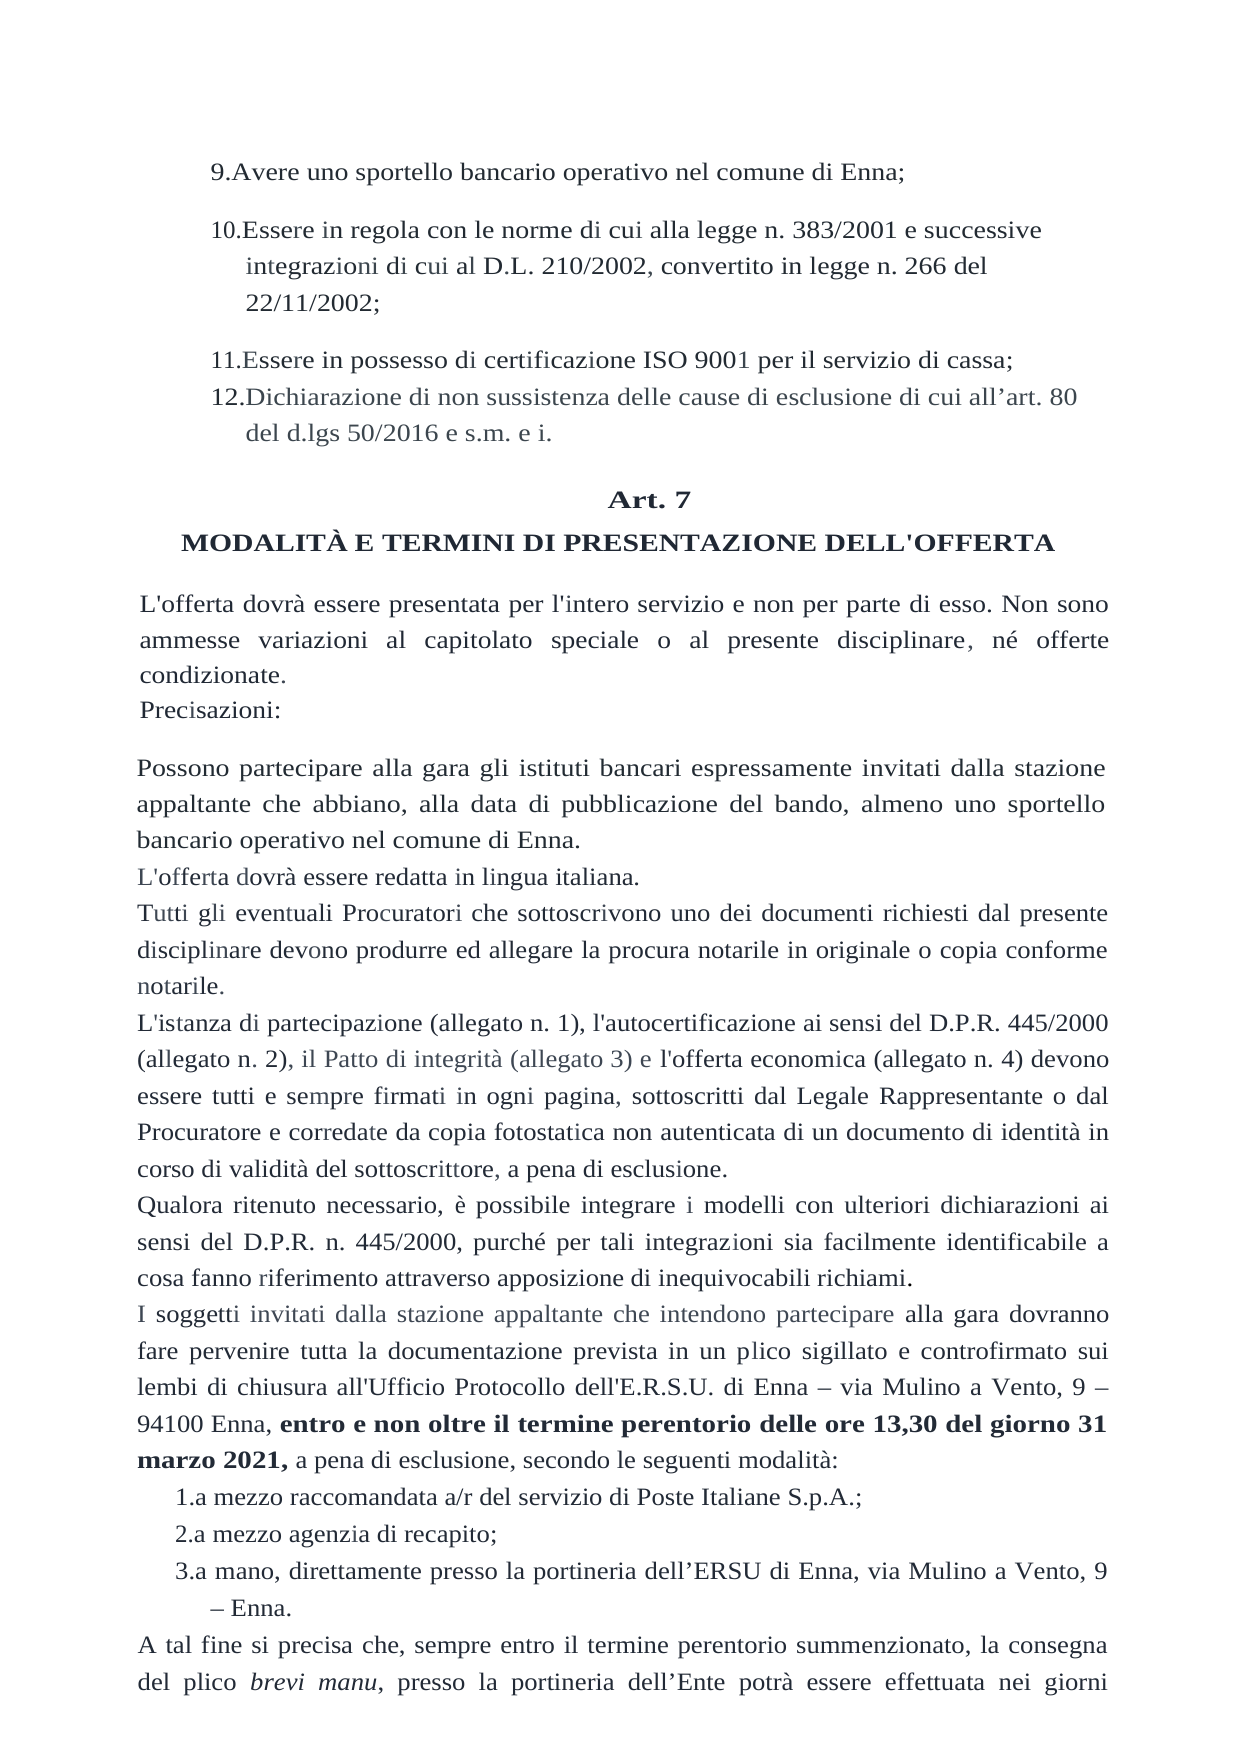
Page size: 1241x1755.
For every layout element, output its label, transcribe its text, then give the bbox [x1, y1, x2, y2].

text MODALITÀ E TERMINI DI PRESENTAZIONE DELL'OFFERTA [136, 528, 1107, 557]
list Dichiarazione di non sussistenza delle cause di esclusione di cui all’art. 80 del d.lgs 50/2016 e s.m. e i. [210, 376, 1107, 449]
list Essere in possesso di certificazione ISO 9001 per il servizio di cassa; [210, 339, 1107, 376]
text I soggetti invitati dalla stazione appaltante che intendono partecipare alla gara dovranno fare pervenire tutta la documentazione prevista in un plico sigillato e controfirmato sui lembi di chiusura all'Ufficio Protocollo dell'E.R.S.U. di Enna – via Mulino a Vento, 9 – 94100 Enna, entro e non oltre il termine perentorio delle ore 13,30 del giorno 31 marzo 2021, a pena di esclusione, secondo le seguenti modalità: [137, 1294, 1109, 1476]
text Qualora ritenuto necessario, è possibile integrare i modelli con ulteriori dichiarazioni ai sensi del D.P.R. n. 445/2000, purché per tali integrazioni sia facilmente identificabile a cosa fanno riferimento attraverso apposizione di inequivocabili richiami. [137, 1184, 1109, 1294]
text Art. 7 [607, 485, 1107, 514]
text L'offerta dovrà essere redatta in lingua italiana. [137, 856, 1109, 893]
text Tutti gli eventuali Procuratori che sottoscrivono uno dei documenti richiesti dal presente disciplinare devono produrre ed allegare la procura notarile in originale o copia conforme notarile. [137, 893, 1109, 1002]
text L'offerta dovrà essere presentata per l'intero servizio e non per parte di esso. Non sono ammesse variazioni al capitolato speciale o al presente disciplinare, né offerte condizionate. Precisazioni: [139, 584, 1109, 726]
list Essere in regola con le norme di cui alla legge n. 383/2001 e successive integrazioni di cui al D.L. 210/2002, convertito in legge n. 266 del 22/11/2002; [210, 209, 1107, 318]
text A tal fine si precisa che, sempre entro il termine perentorio summenzionato, la consegna del plico brevi manu, presso la portineria dell’Ente potrà essere effettuata nei giorni [137, 1624, 1109, 1698]
text Possono partecipare alla gara gli istituti bancari espressamente invitati dalla stazione appaltante che abbiano, alla data di pubblicazione del bando, almeno uno sportello bancario operativo nel comune di Enna. [136, 747, 1107, 856]
list a mezzo raccomandata a/r del servizio di Poste Italiane S.p.A.; [175, 1476, 1109, 1513]
list a mano, direttamente presso la portineria dell’ERSU di Enna, via Mulino a Vento, 9 – Enna. [175, 1550, 1109, 1624]
text L'istanza di partecipazione (allegato n. 1), l'autocertificazione ai sensi del D.P.R. 445/2000 (allegato n. 2), il Patto di integrità (allegato 3) e l'offerta economica (allegato n. 4) devono essere tutti e sempre firmati in ogni pagina, sottoscritti dal Legale Rappresentante o dal Procuratore e corredate da copia fotostatica non autenticata di un documento di identità in corso di validità del sottoscrittore, a pena di esclusione. [137, 1002, 1109, 1184]
list a mezzo agenzia di recapito; [175, 1513, 1109, 1550]
list Avere uno sportello bancario operativo nel comune di Enna; [210, 151, 1107, 188]
